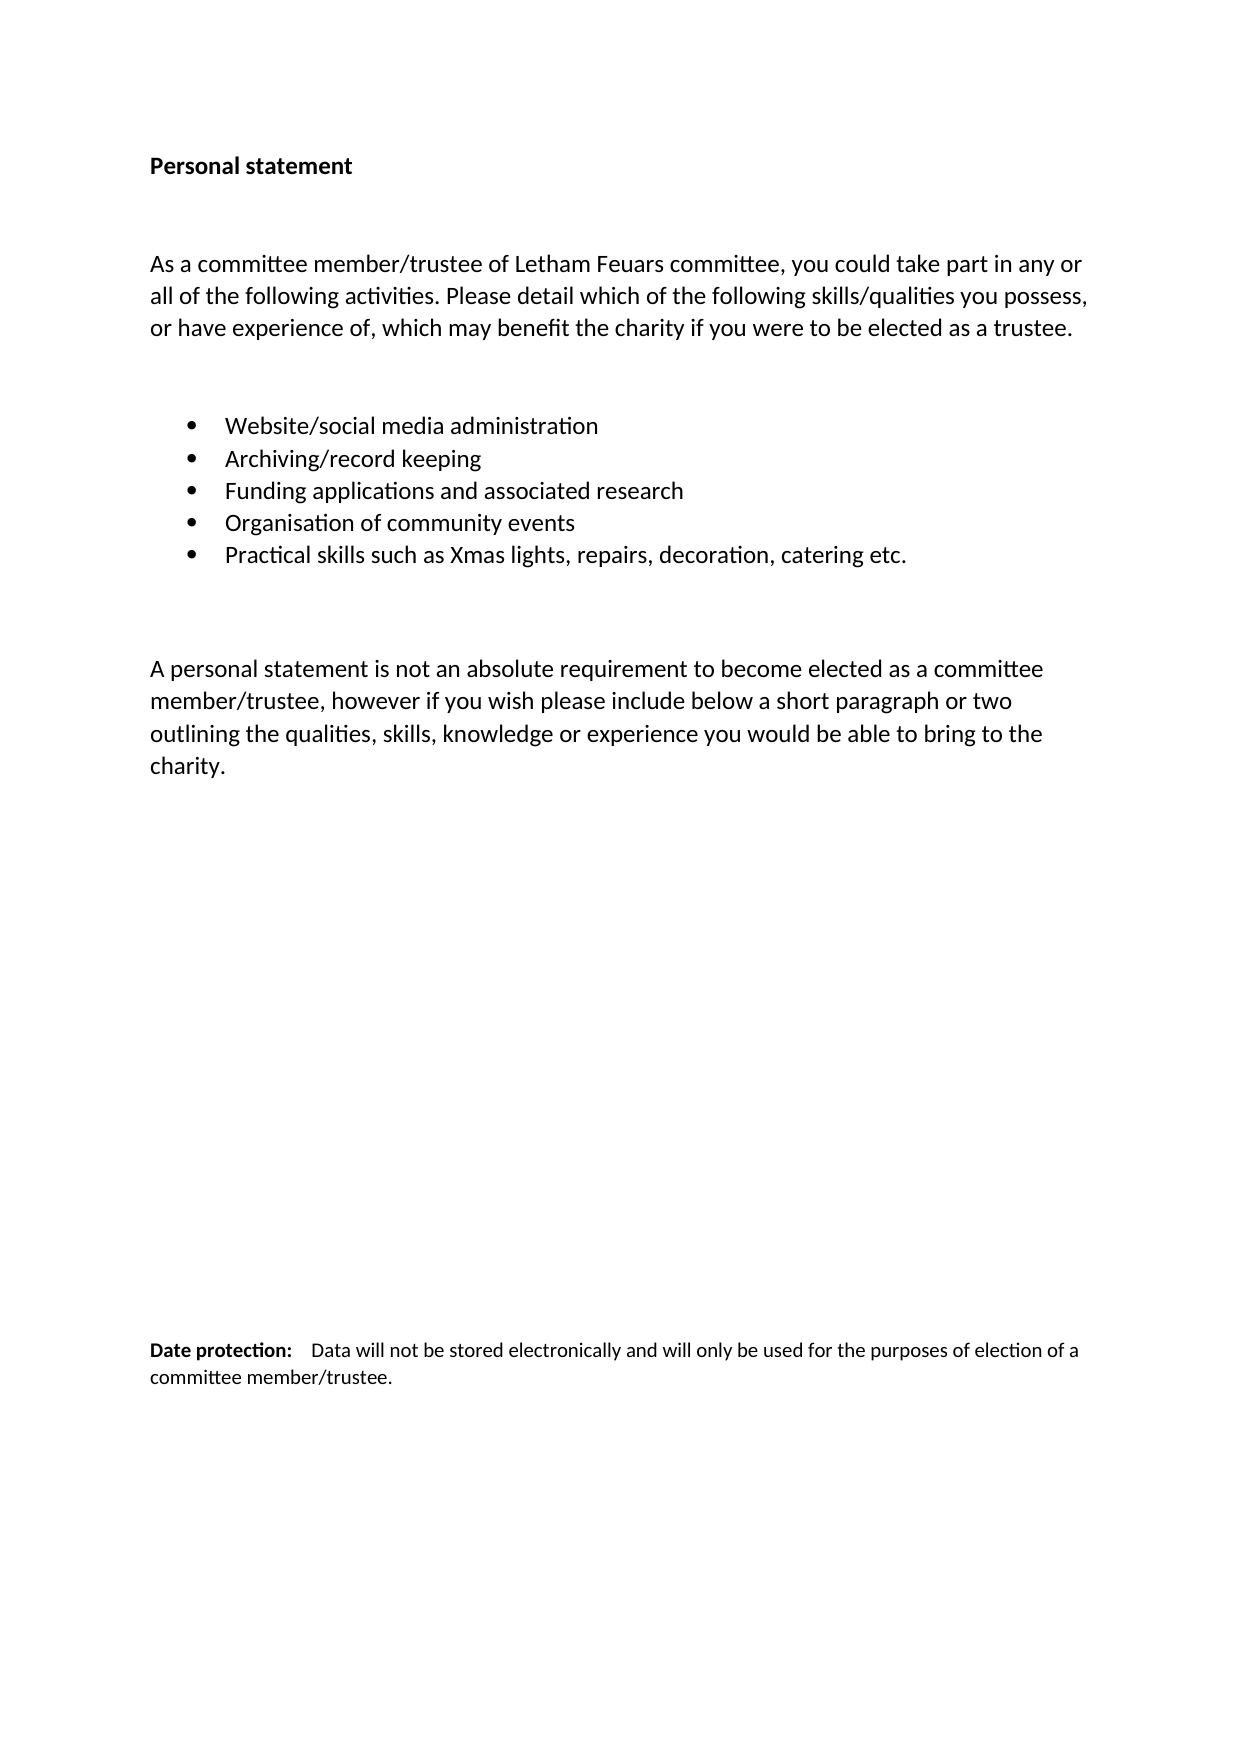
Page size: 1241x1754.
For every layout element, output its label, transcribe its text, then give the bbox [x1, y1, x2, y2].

list Practical skills such as Xmas lights, repairs, decoration, catering etc. [187, 539, 1090, 570]
list Funding applications and associated research [187, 475, 1090, 506]
text Date protection: Data will not be stored electronically and will only be used for the purposes of election of a committee member/trustee. [150, 1337, 1090, 1390]
text Personal statement [150, 150, 1090, 181]
text As a committee member/trustee of Letham Feuars committee, you could take part in any or all of the following activities. Please detail which of the following skills/qualities you possess, or have experience of, which may benefit the charity if you were to be elected as a trustee. [150, 248, 1090, 343]
list Website/social media administration [187, 410, 1090, 441]
list Organisation of community events [187, 507, 1090, 538]
list Archiving/record keeping [187, 443, 1090, 473]
text A personal statement is not an absolute requirement to become elected as a committee member/trustee, however if you wish please include below a short paragraph or two outlining the qualities, skills, knowledge or experience you would be able to bring to the charity. [150, 653, 1090, 781]
